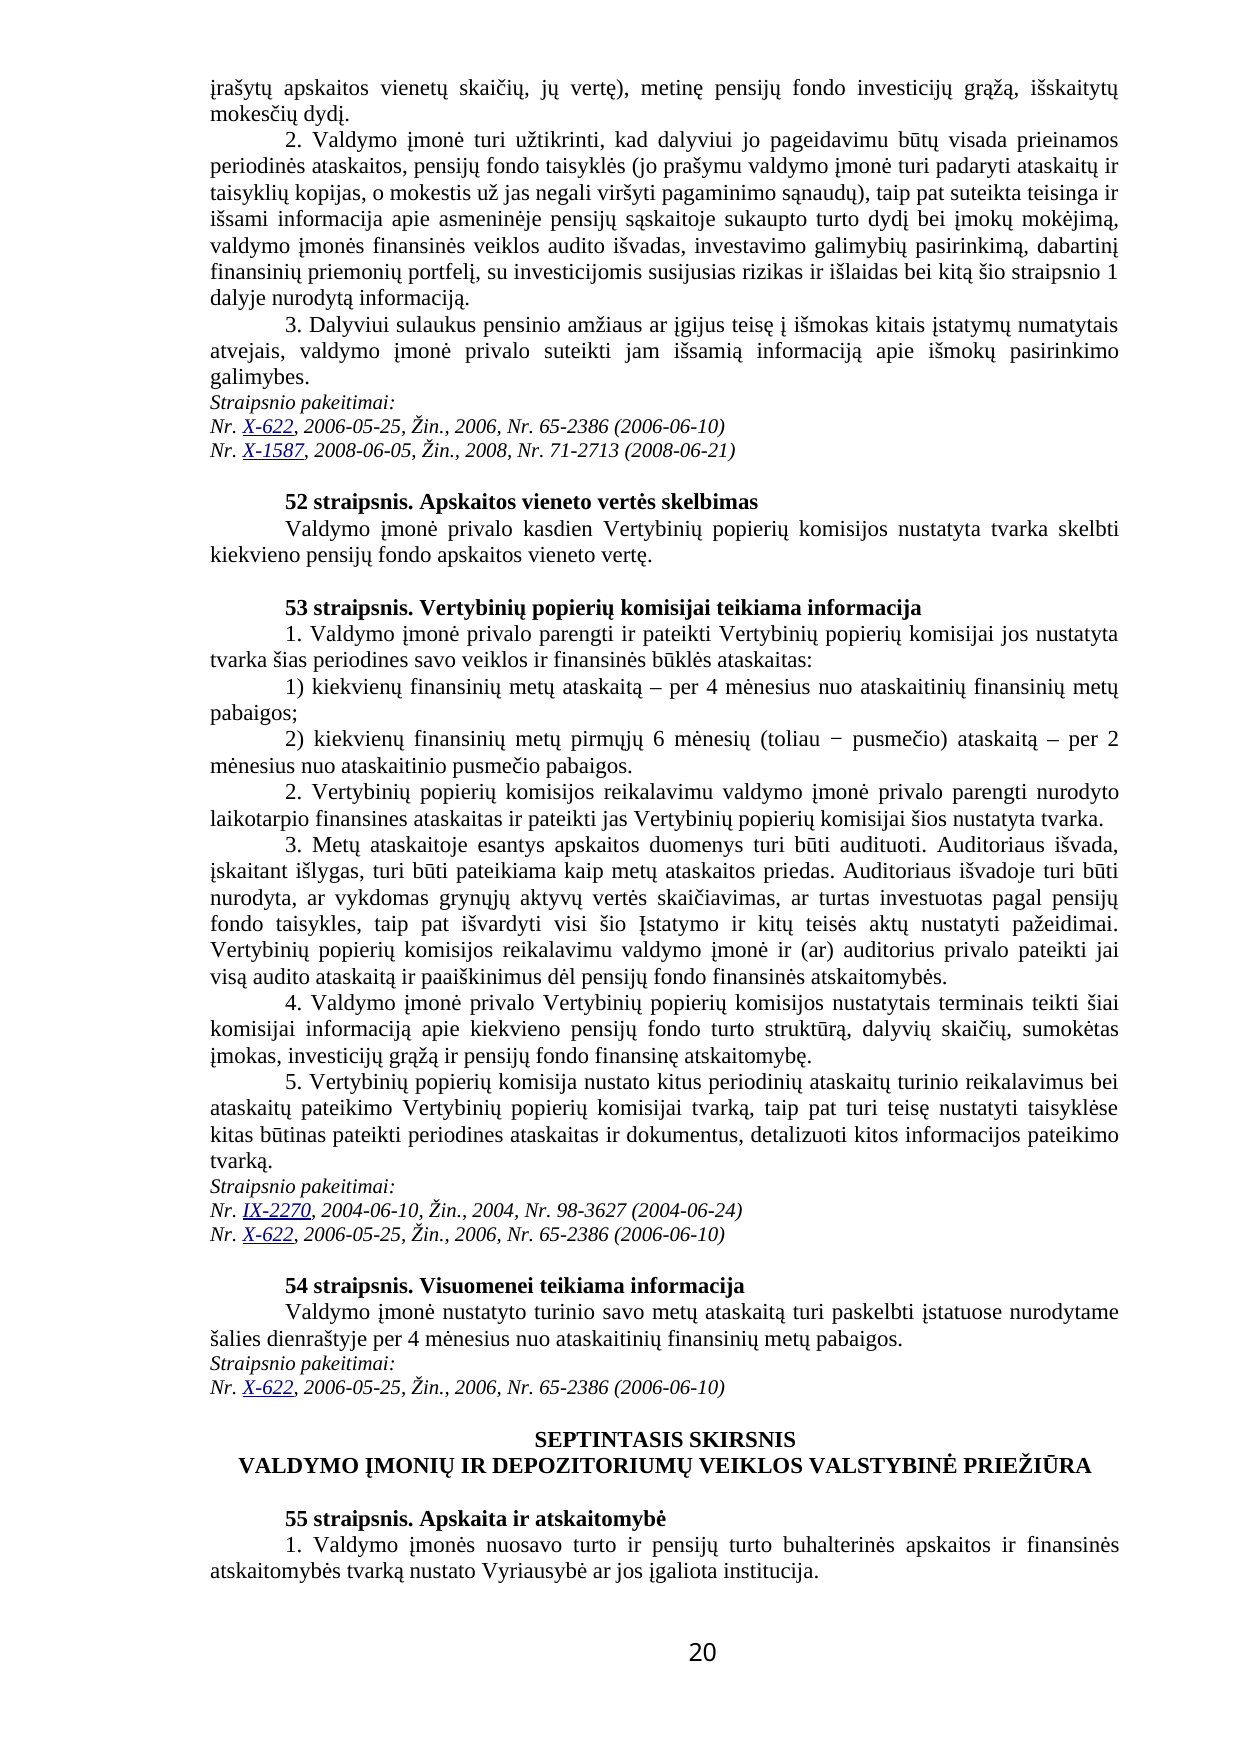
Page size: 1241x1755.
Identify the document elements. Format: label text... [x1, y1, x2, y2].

text 4. Valdymo įmonė privalo Vertybinių popierių komisijos nustatytais terminais teikti šiai komisijai informaciją apie kiekvieno pensijų fondo turto struktūrą, dalyvių skaičių, sumokėtas įmokas, investicijų grąžą ir pensijų fondo finansinę atskaitomybę. [210, 989, 1120, 1068]
text 52 straipsnis. Apskaitos vieneto vertės skelbimas [210, 488, 1120, 515]
text 1) kiekvienų finansinių metų ataskaitą – per 4 mėnesius nuo ataskaitinių finansinių metų pabaigos; [210, 673, 1120, 726]
text įrašytų apskaitos vienetų skaičių, jų vertę), metinę pensijų fondo investicijų grąžą, išskaitytų mokesčių dydį. [210, 73, 1120, 126]
text Nr. X-622, 2006-05-25, Žin., 2006, Nr. 65-2386 (2006-06-10) [210, 414, 1120, 438]
text Valdymo įmonė nustatyto turinio savo metų ataskaitą turi paskelbti įstatuose nurodytame šalies dienraštyje per 4 mėnesius nuo ataskaitinių finansinių metų pabaigos. [210, 1298, 1120, 1351]
text 2. Valdymo įmonė turi užtikrinti, kad dalyviui jo pageidavimu būtų visada prieinamos periodinės ataskaitos, pensijų fondo taisyklės (jo prašymu valdymo įmonė turi padaryti ataskaitų ir taisyklių kopijas, o mokestis už jas negali viršyti pagaminimo sąnaudų), taip pat suteikta teisinga ir išsami informacija apie asmeninėje pensijų sąskaitoje sukaupto turto dydį bei įmokų mokėjimą, valdymo įmonės finansinės veiklos audito išvadas, investavimo galimybių pasirinkimą, dabartinį finansinių priemonių portfelį, su investicijomis susijusias rizikas ir išlaidas bei kitą šio straipsnio 1 dalyje nurodytą informaciją. [210, 126, 1120, 311]
text Straipsnio pakeitimai: [210, 390, 1120, 414]
text Straipsnio pakeitimai: [210, 1173, 1120, 1198]
text 55 straipsnis. Apskaita ir atskaitomybė [210, 1505, 1120, 1531]
text 2. Vertybinių popierių komisijos reikalavimu valdymo įmonė privalo parengti nurodyto laikotarpio finansines ataskaitas ir pateikti jas Vertybinių popierių komisijai šios nustatyta tvarka. [210, 778, 1120, 831]
text VALDYMO ĮMONIŲ IR DEPOZITORIUMŲ VEIKLOS VALSTYBINĖ PRIEŽIŪRA [210, 1452, 1120, 1478]
text Valdymo įmonė privalo kasdien Vertybinių popierių komisijos nustatyta tvarka skelbti kiekvieno pensijų fondo apskaitos vieneto vertę. [210, 515, 1120, 567]
text 3. Metų ataskaitoje esantys apskaitos duomenys turi būti audituoti. Auditoriaus išvada, įskaitant išlygas, turi būti pateikiama kaip metų ataskaitos priedas. Auditoriaus išvadoje turi būti nurodyta, ar vykdomas grynųjų aktyvų vertės skaičiavimas, ar turtas investuotas pagal pensijų fondo taisykles, taip pat išvardyti visi šio Įstatymo ir kitų teisės aktų nustatyti pažeidimai. Vertybinių popierių komisijos reikalavimu valdymo įmonė ir (ar) auditorius privalo pateikti jai visą audito ataskaitą ir paaiškinimus dėl pensijų fondo finansinės atskaitomybės. [210, 831, 1120, 989]
text 3. Dalyviui sulaukus pensinio amžiaus ar įgijus teisę į išmokas kitais įstatymų numatytais atvejais, valdymo įmonė privalo suteikti jam išsamią informaciją apie išmokų pasirinkimo galimybes. [210, 311, 1120, 390]
text 1. Valdymo įmonės nuosavo turto ir pensijų turto buhalterinės apskaitos ir finansinės atskaitomybės tvarką nustato Vyriausybė ar jos įgaliota institucija. [210, 1531, 1120, 1584]
text SEPTINTASIS SKIRSNIS [210, 1426, 1120, 1452]
text 53 straipsnis. Vertybinių popierių komisijai teikiama informacija [210, 594, 1120, 620]
text 2) kiekvienų finansinių metų pirmųjų 6 mėnesių (toliau − pusmečio) ataskaitą – per 2 mėnesius nuo ataskaitinio pusmečio pabaigos. [210, 726, 1120, 778]
text 1. Valdymo įmonė privalo parengti ir pateikti Vertybinių popierių komisijai jos nustatyta tvarka šias periodines savo veiklos ir finansinės būklės ataskaitas: [210, 620, 1120, 673]
text Nr. X-622, 2006-05-25, Žin., 2006, Nr. 65-2386 (2006-06-10) [210, 1375, 1120, 1399]
text Nr. X-622, 2006-05-25, Žin., 2006, Nr. 65-2386 (2006-06-10) [210, 1222, 1120, 1246]
text 54 straipsnis. Visuomenei teikiama informacija [210, 1272, 1120, 1298]
text Nr. X-1587, 2008-06-05, Žin., 2008, Nr. 71-2713 (2008-06-21) [210, 438, 1120, 462]
text Straipsnio pakeitimai: [210, 1351, 1120, 1375]
text 5. Vertybinių popierių komisija nustato kitus periodinių ataskaitų turinio reikalavimus bei ataskaitų pateikimo Vertybinių popierių komisijai tvarką, taip pat turi teisę nustatyti taisyklėse kitas būtinas pateikti periodines ataskaitas ir dokumentus, detalizuoti kitos informacijos pateikimo tvarką. [210, 1068, 1120, 1173]
text Nr. IX-2270, 2004-06-10, Žin., 2004, Nr. 98-3627 (2004-06-24) [210, 1198, 1120, 1222]
